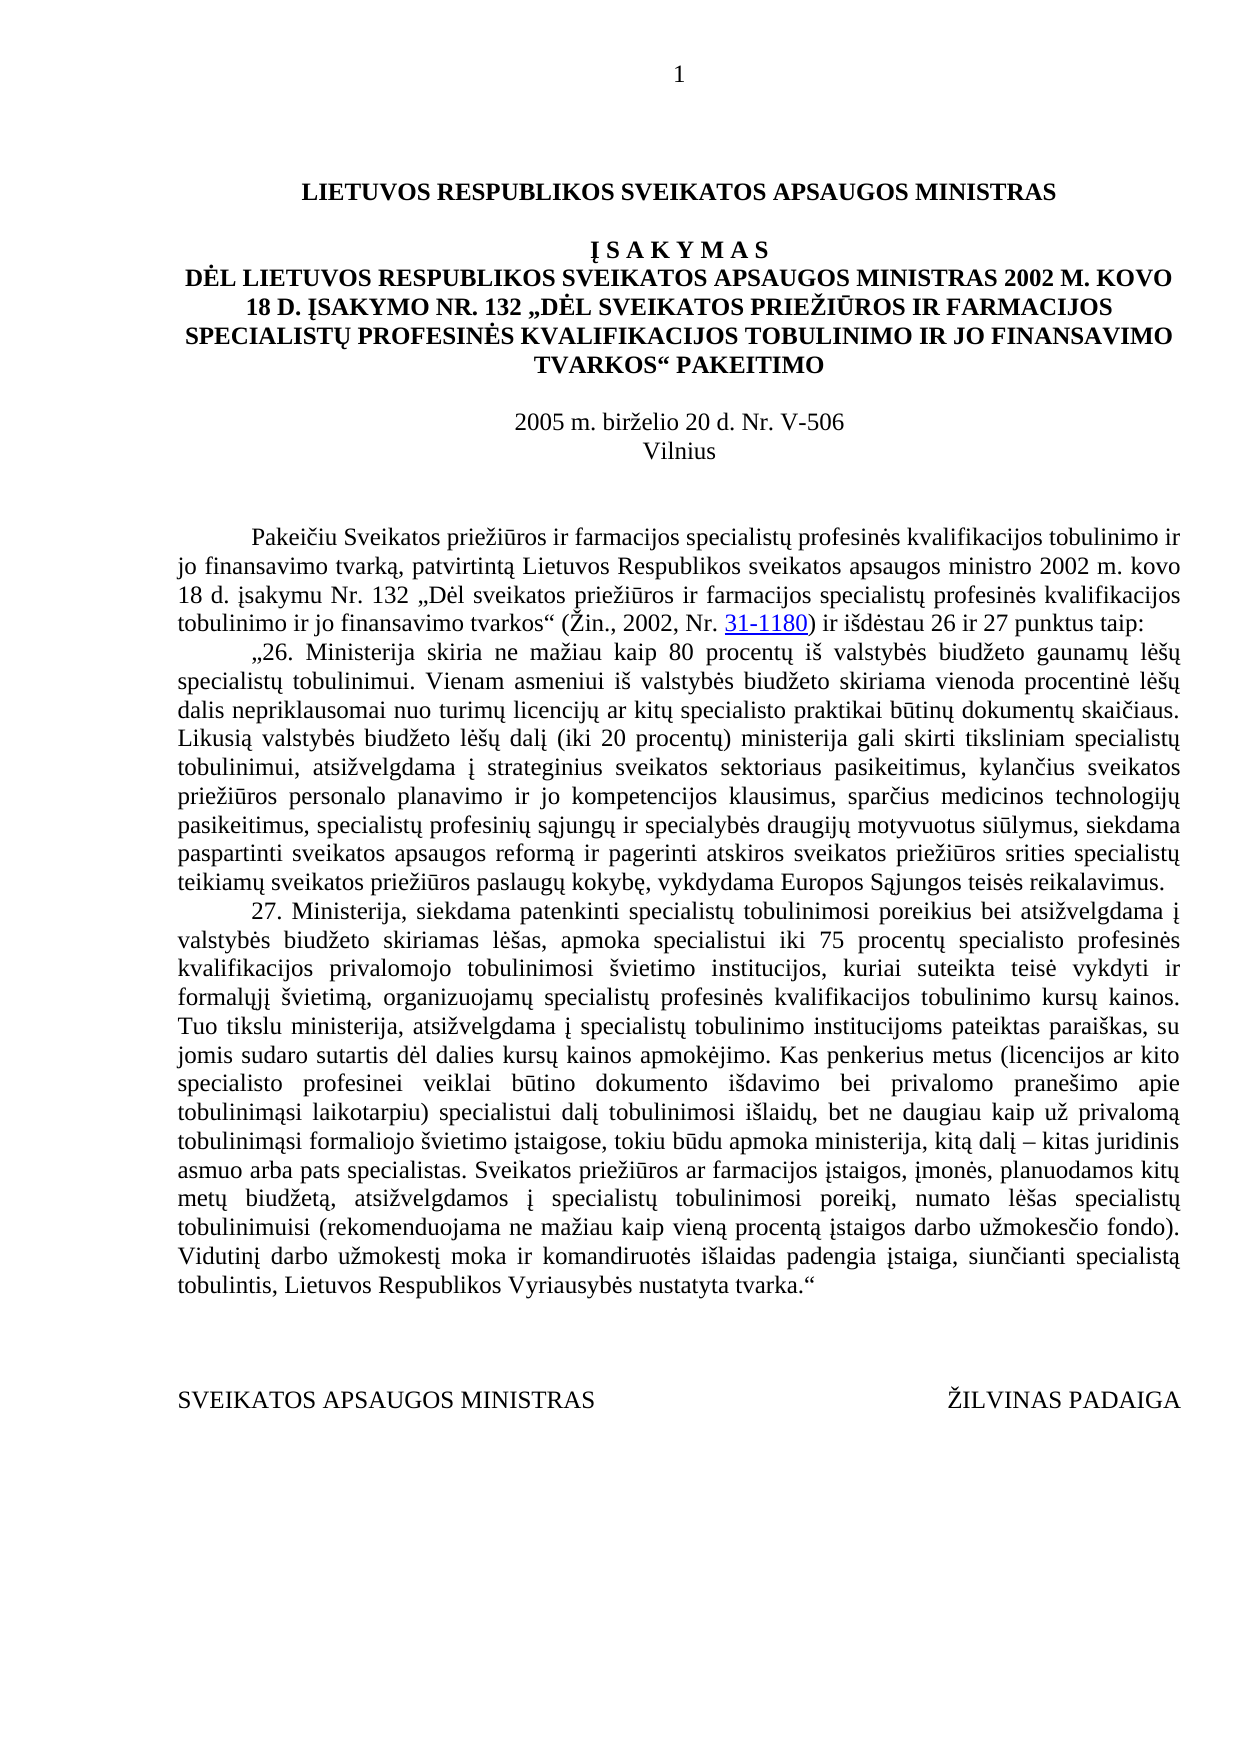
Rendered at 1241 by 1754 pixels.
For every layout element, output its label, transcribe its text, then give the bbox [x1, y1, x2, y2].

text DĖL LIETUVOS RESPUBLIKOS SVEIKATOS APSAUGOS MINISTRAS 2002 M. KOVO 18 D. ĮSAKYMO NR. 132 „DĖL SVEIKATOS PRIEŽIŪROS IR FARMACIJOS SPECIALISTŲ PROFESINĖS KVALIFIKACIJOS TOBULINIMO IR JO FINANSAVIMO TVARKOS“ PAKEITIMO [177, 263, 1181, 378]
text SVEIKATOS APSAUGOS MINISTRAS ŽILVINAS PADAIGA [177, 1385, 1181, 1413]
text LIETUVOS RESPUBLIKOS SVEIKATOS APSAUGOS MINISTRAS [177, 177, 1181, 206]
text Vilnius [177, 436, 1181, 465]
text 2005 m. birželio 20 d. Nr. V-506 [177, 407, 1181, 436]
text Pakeičiu Sveikatos priežiūros ir farmacijos specialistų profesinės kvalifikacijos tobulinimo ir jo finansavimo tvarką, patvirtintą Lietuvos Respublikos sveikatos apsaugos ministro 2002 m. kovo 18 d. įsakymu Nr. 132 „Dėl sveikatos priežiūros ir farmacijos specialistų profesinės kvalifikacijos tobulinimo ir jo finansavimo tvarkos“ (Žin., 2002, Nr. 31-1180) ir išdėstau 26 ir 27 punktus taip: [177, 522, 1181, 637]
text 27. Ministerija, siekdama patenkinti specialistų tobulinimosi poreikius bei atsižvelgdama į valstybės biudžeto skiriamas lėšas, apmoka specialistui iki 75 procentų specialisto profesinės kvalifikacijos privalomojo tobulinimosi švietimo institucijos, kuriai suteikta teisė vykdyti ir formalųjį švietimą, organizuojamų specialistų profesinės kvalifikacijos tobulinimo kursų kainos. Tuo tikslu ministerija, atsižvelgdama į specialistų tobulinimo institucijoms pateiktas paraiškas, su jomis sudaro sutartis dėl dalies kursų kainos apmokėjimo. Kas penkerius metus (licencijos ar kito specialisto profesinei veiklai būtino dokumento išdavimo bei privalomo pranešimo apie tobulinimąsi laikotarpiu) specialistui dalį tobulinimosi išlaidų, bet ne daugiau kaip už privalomą tobulinimąsi formaliojo švietimo įstaigose, tokiu būdu apmoka ministerija, kitą dalį – kitas juridinis asmuo arba pats specialistas. Sveikatos priežiūros ar farmacijos įstaigos, įmonės, planuodamos kitų metų biudžetą, atsižvelgdamos į specialistų tobulinimosi poreikį, numato lėšas specialistų tobulinimuisi (rekomenduojama ne mažiau kaip vieną procentą įstaigos darbo užmokesčio fondo). Vidutinį darbo užmokestį moka ir komandiruotės išlaidas padengia įstaiga, siunčianti specialistą tobulintis, Lietuvos Respublikos Vyriausybės nustatyta tvarka.“ [177, 896, 1181, 1298]
text Į S A K Y M A S [177, 235, 1181, 263]
text „26. Ministerija skiria ne mažiau kaip 80 procentų iš valstybės biudžeto gaunamų lėšų specialistų tobulinimui. Vienam asmeniui iš valstybės biudžeto skiriama vienoda procentinė lėšų dalis nepriklausomai nuo turimų licencijų ar kitų specialisto praktikai būtinų dokumentų skaičiaus. Likusią valstybės biudžeto lėšų dalį (iki 20 procentų) ministerija gali skirti tiksliniam specialistų tobulinimui, atsižvelgdama į strateginius sveikatos sektoriaus pasikeitimus, kylančius sveikatos priežiūros personalo planavimo ir jo kompetencijos klausimus, sparčius medicinos technologijų pasikeitimus, specialistų profesinių sąjungų ir specialybės draugijų motyvuotus siūlymus, siekdama paspartinti sveikatos apsaugos reformą ir pagerinti atskiros sveikatos priežiūros srities specialistų teikiamų sveikatos priežiūros paslaugų kokybę, vykdydama Europos Sąjungos teisės reikalavimus. [177, 637, 1181, 896]
